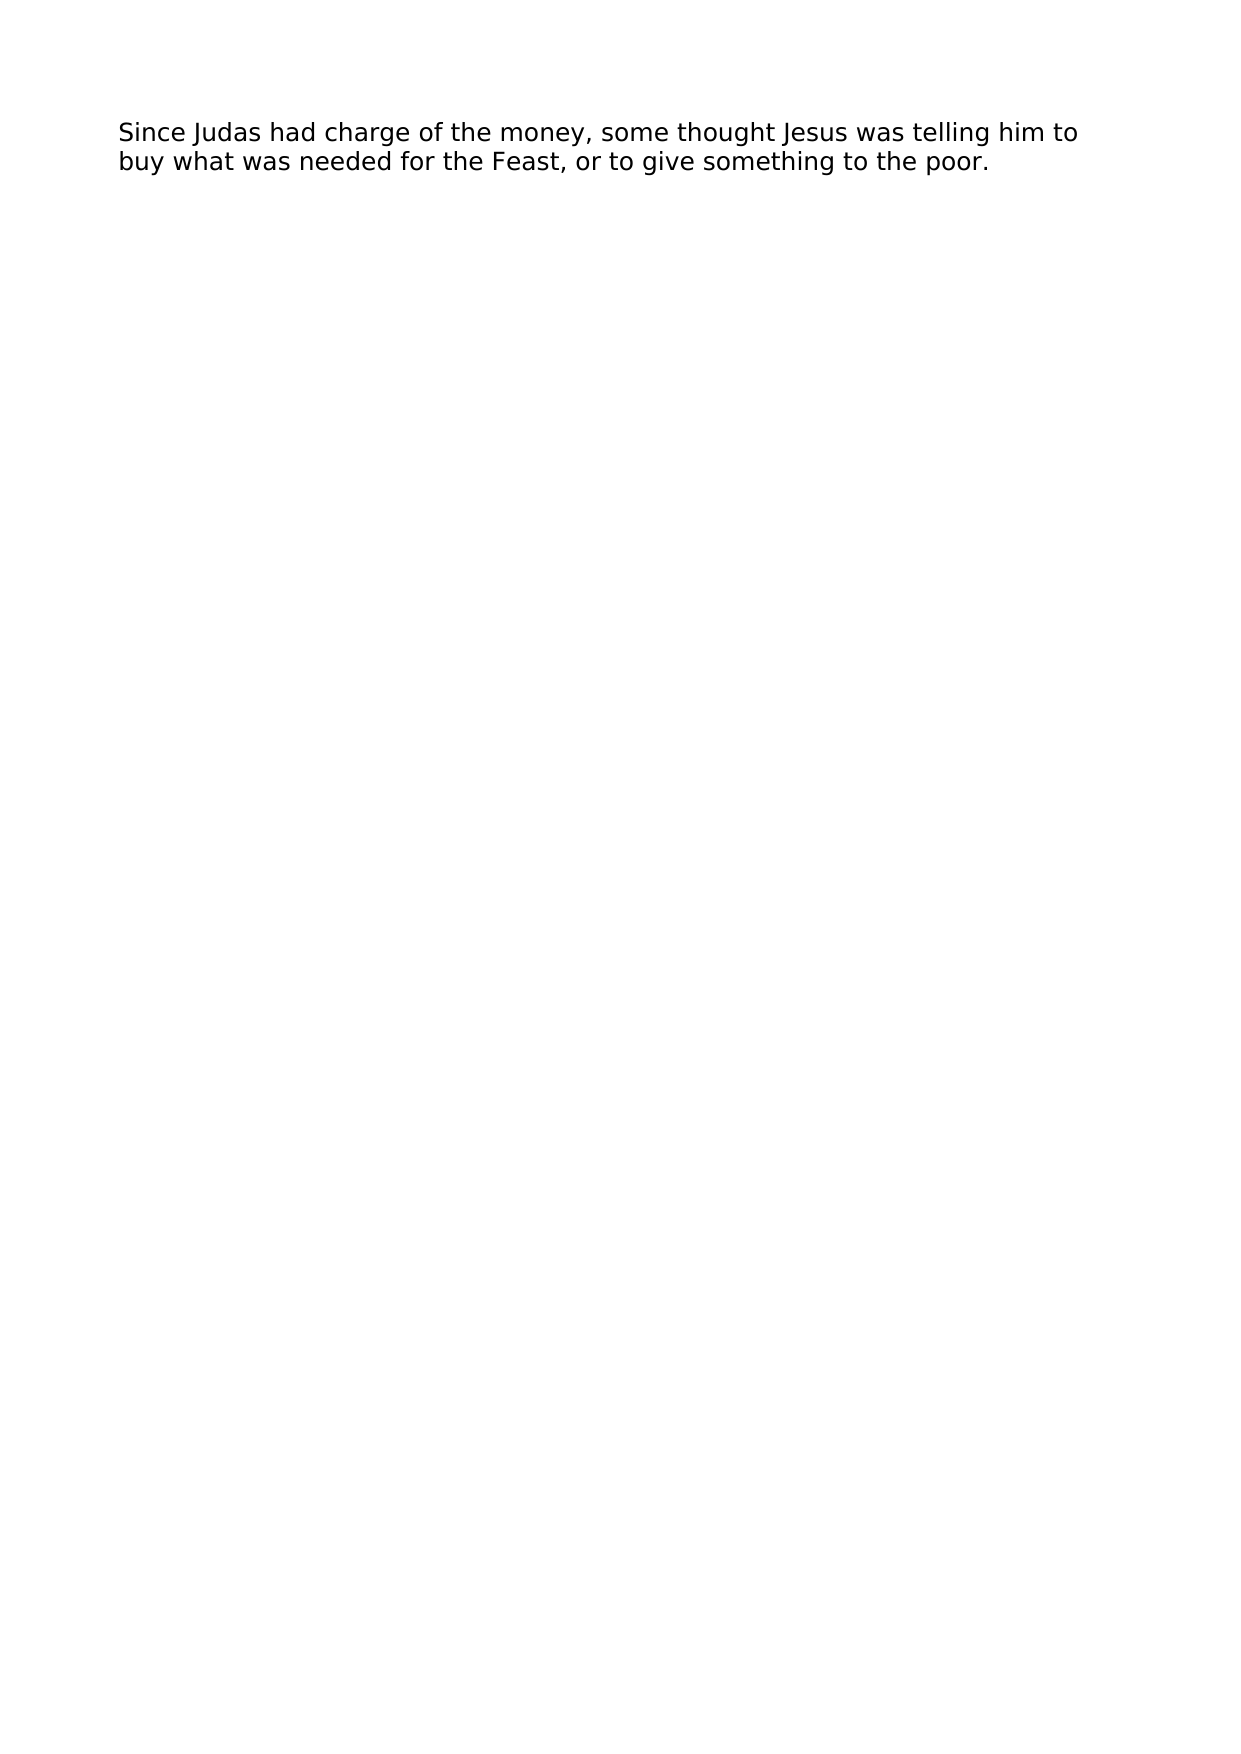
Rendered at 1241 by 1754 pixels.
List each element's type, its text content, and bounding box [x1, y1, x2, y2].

text Since Judas had charge of the money, some thought Jesus was telling him to buy what was needed for the Feast, or to give something to the poor. [118, 118, 1122, 176]
